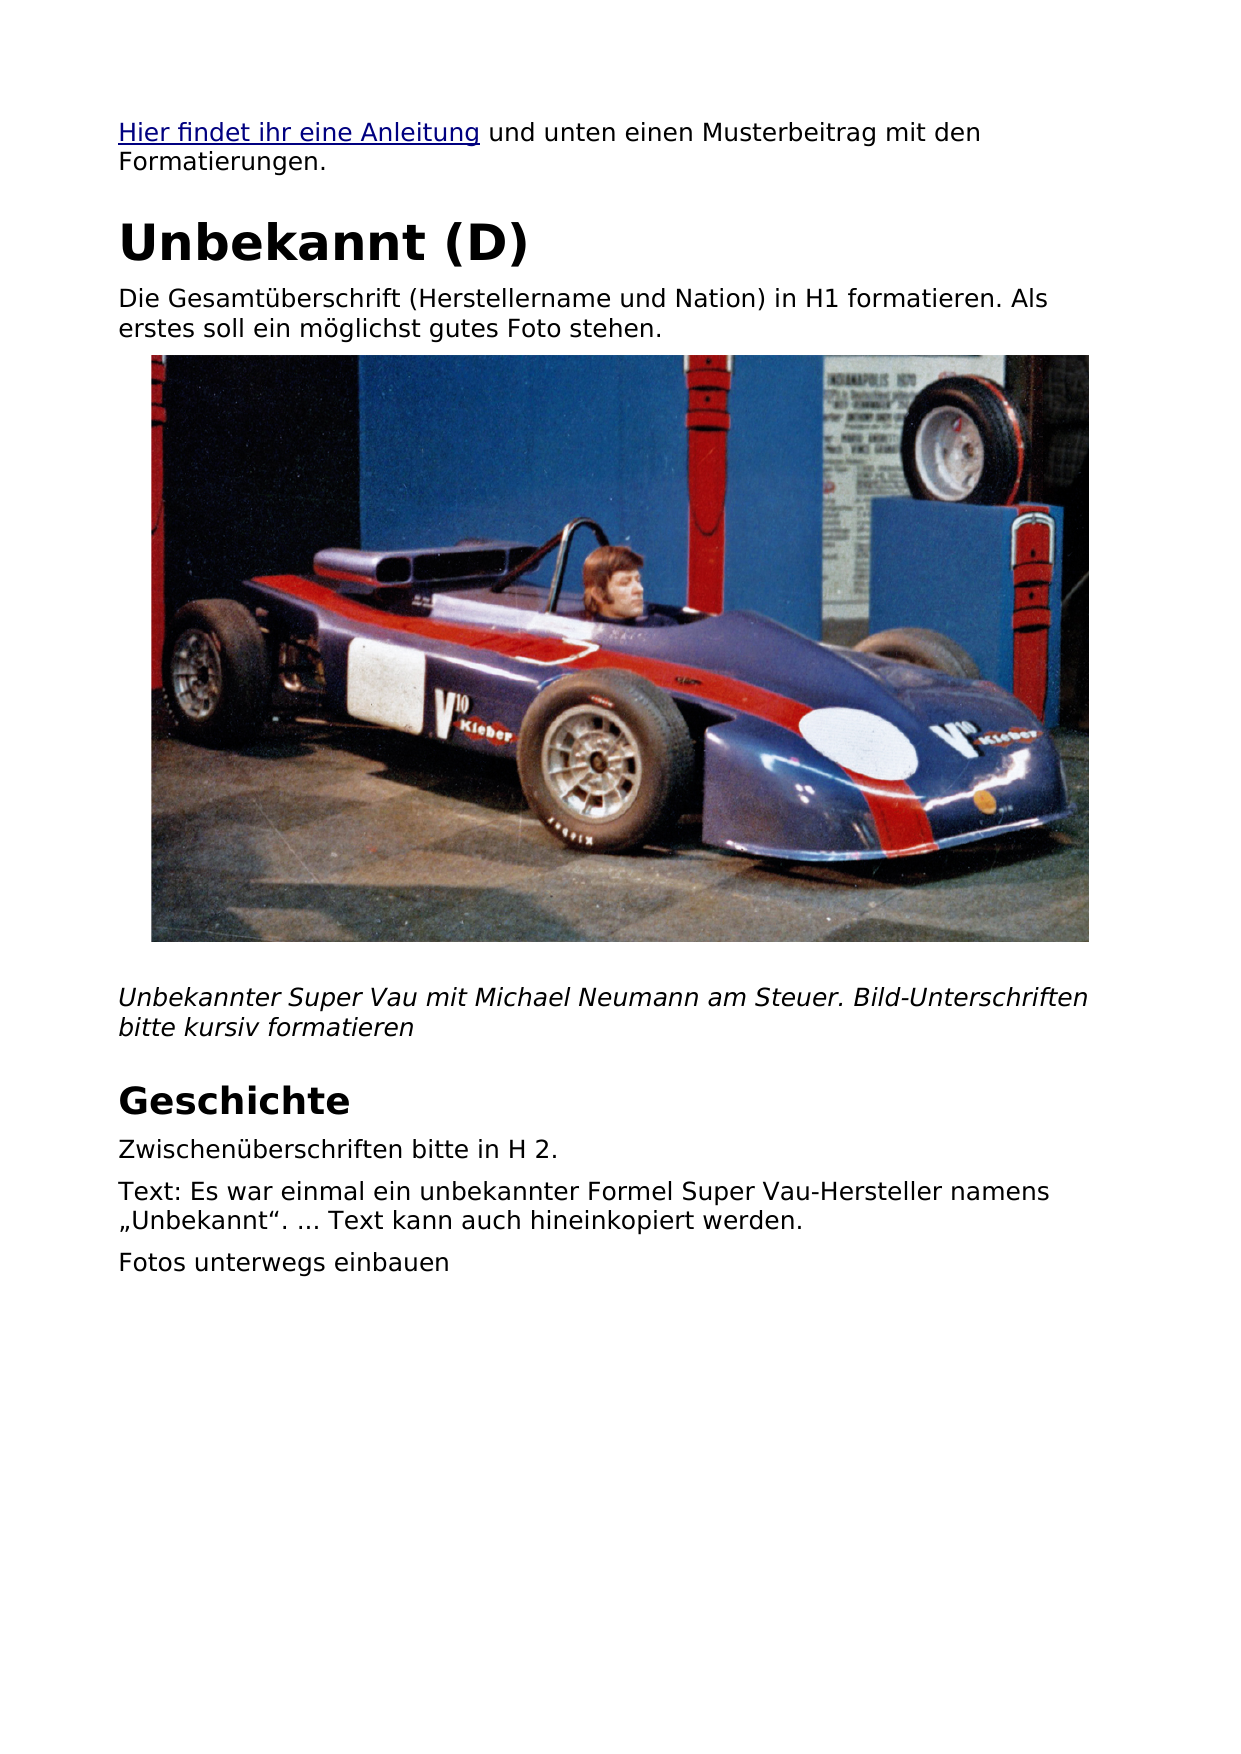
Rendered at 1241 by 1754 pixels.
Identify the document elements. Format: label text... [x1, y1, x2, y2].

text Text: Es war einmal ein unbekannter Formel Super Vau-Hersteller namens „Unbekannt“. ... Text kann auch hineinkopiert werden. [118, 1177, 1122, 1236]
subtitle Geschichte [118, 1079, 1122, 1123]
text Hier findet ihr eine Anleitung und unten einen Musterbeitrag mit den Formatierungen. [118, 118, 1122, 176]
text Fotos unterwegs einbauen [118, 1248, 1122, 1277]
text Die Gesamtüberschrift (Herstellername und Nation) in H1 formatieren. Als erstes soll ein möglichst gutes Foto stehen. [118, 285, 1122, 343]
text Zwischenüberschriften bitte in H 2. [118, 1136, 1122, 1165]
subtitle Unbekannt (D) [118, 214, 1122, 272]
picture [151, 355, 1089, 942]
text Unbekannter Super Vau mit Michael Neumann am Steuer. Bild-Unterschriften bitte kursiv formatieren [118, 983, 1122, 1042]
